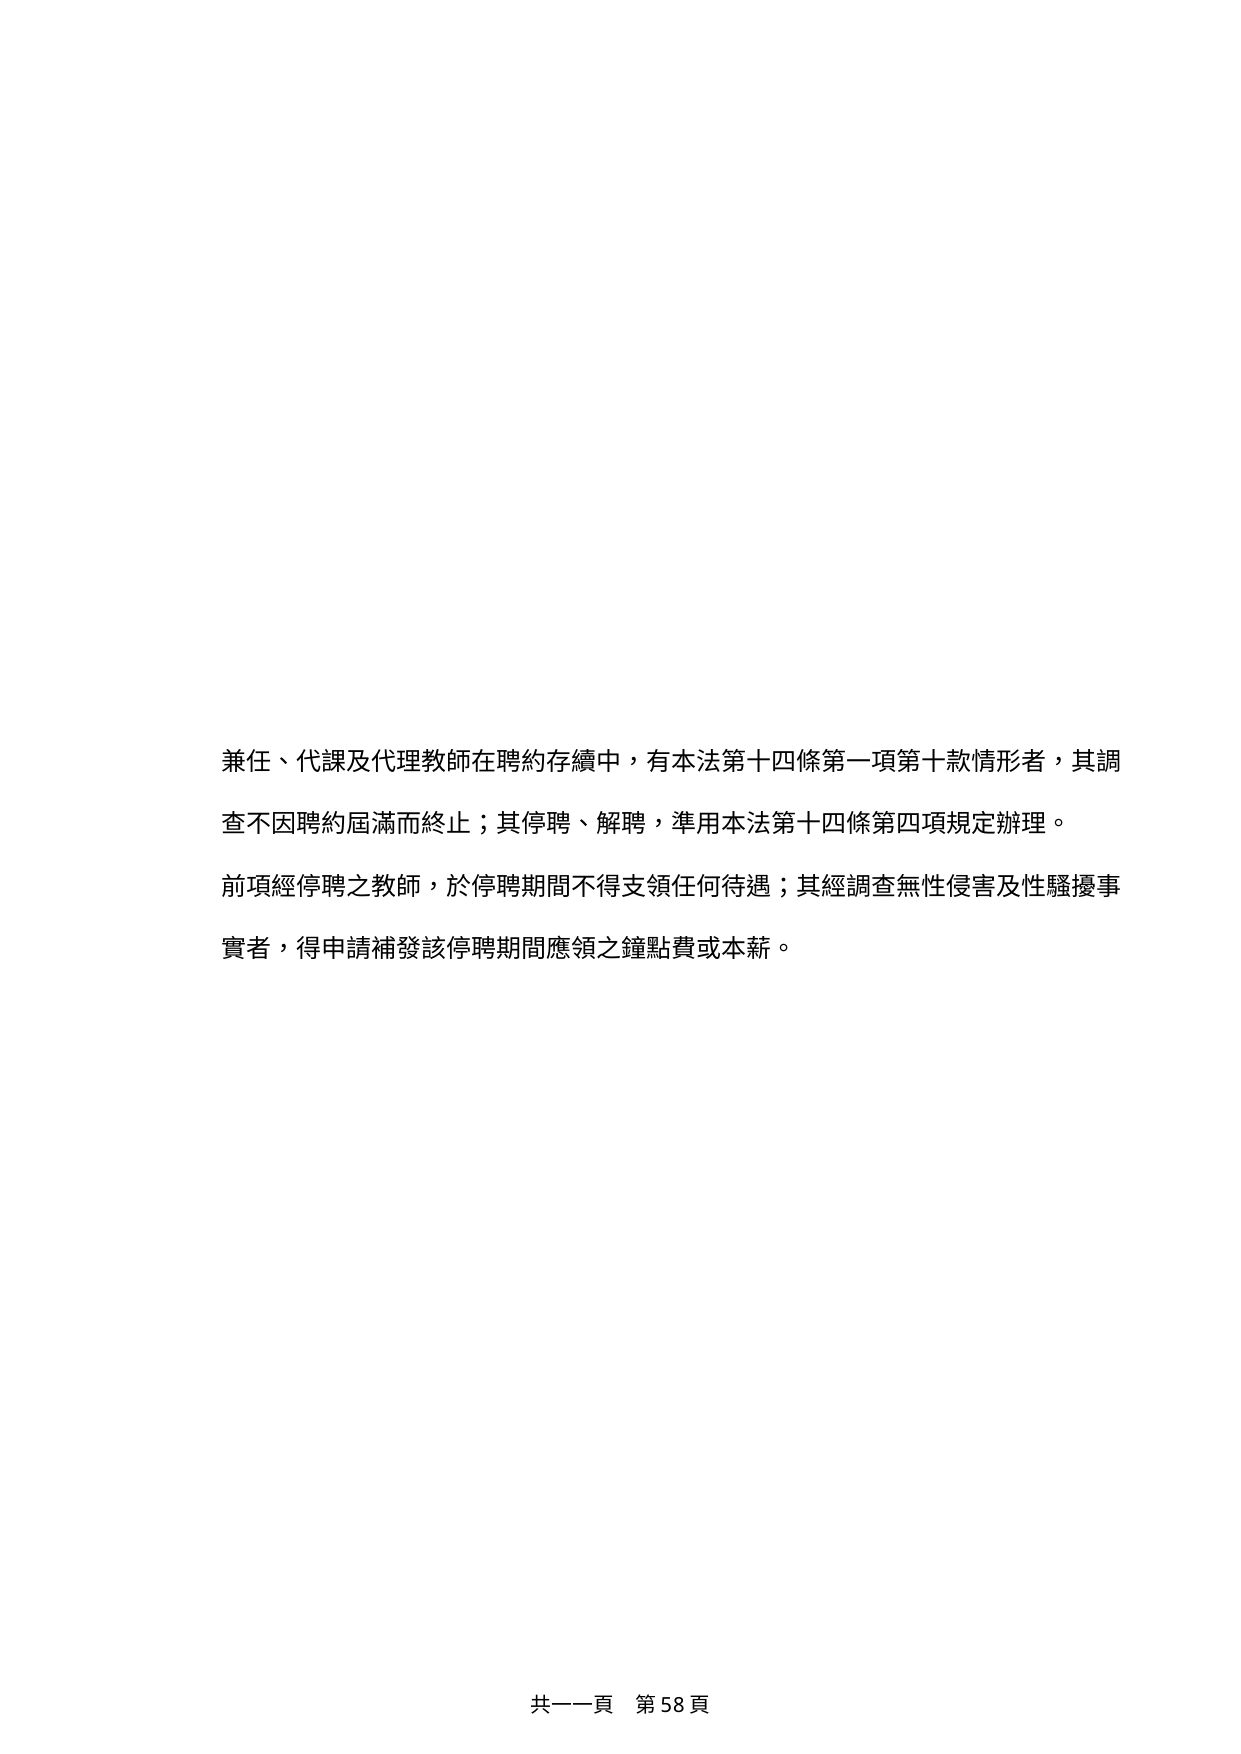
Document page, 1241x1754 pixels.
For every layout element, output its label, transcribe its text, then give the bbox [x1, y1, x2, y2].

text 兼任、代課及代理教師在聘約存續中，有本法第十四條第一項第十款情形者，其調查不因聘約屆滿而終止；其停聘、解聘，準用本法第十四條第四項規定辦理。 [221, 717, 1122, 842]
text 前項經停聘之教師，於停聘期間不得支領任何待遇；其經調查無性侵害及性騷擾事實者，得申請補發該停聘期間應領之鐘點費或本薪。 [221, 842, 1122, 967]
